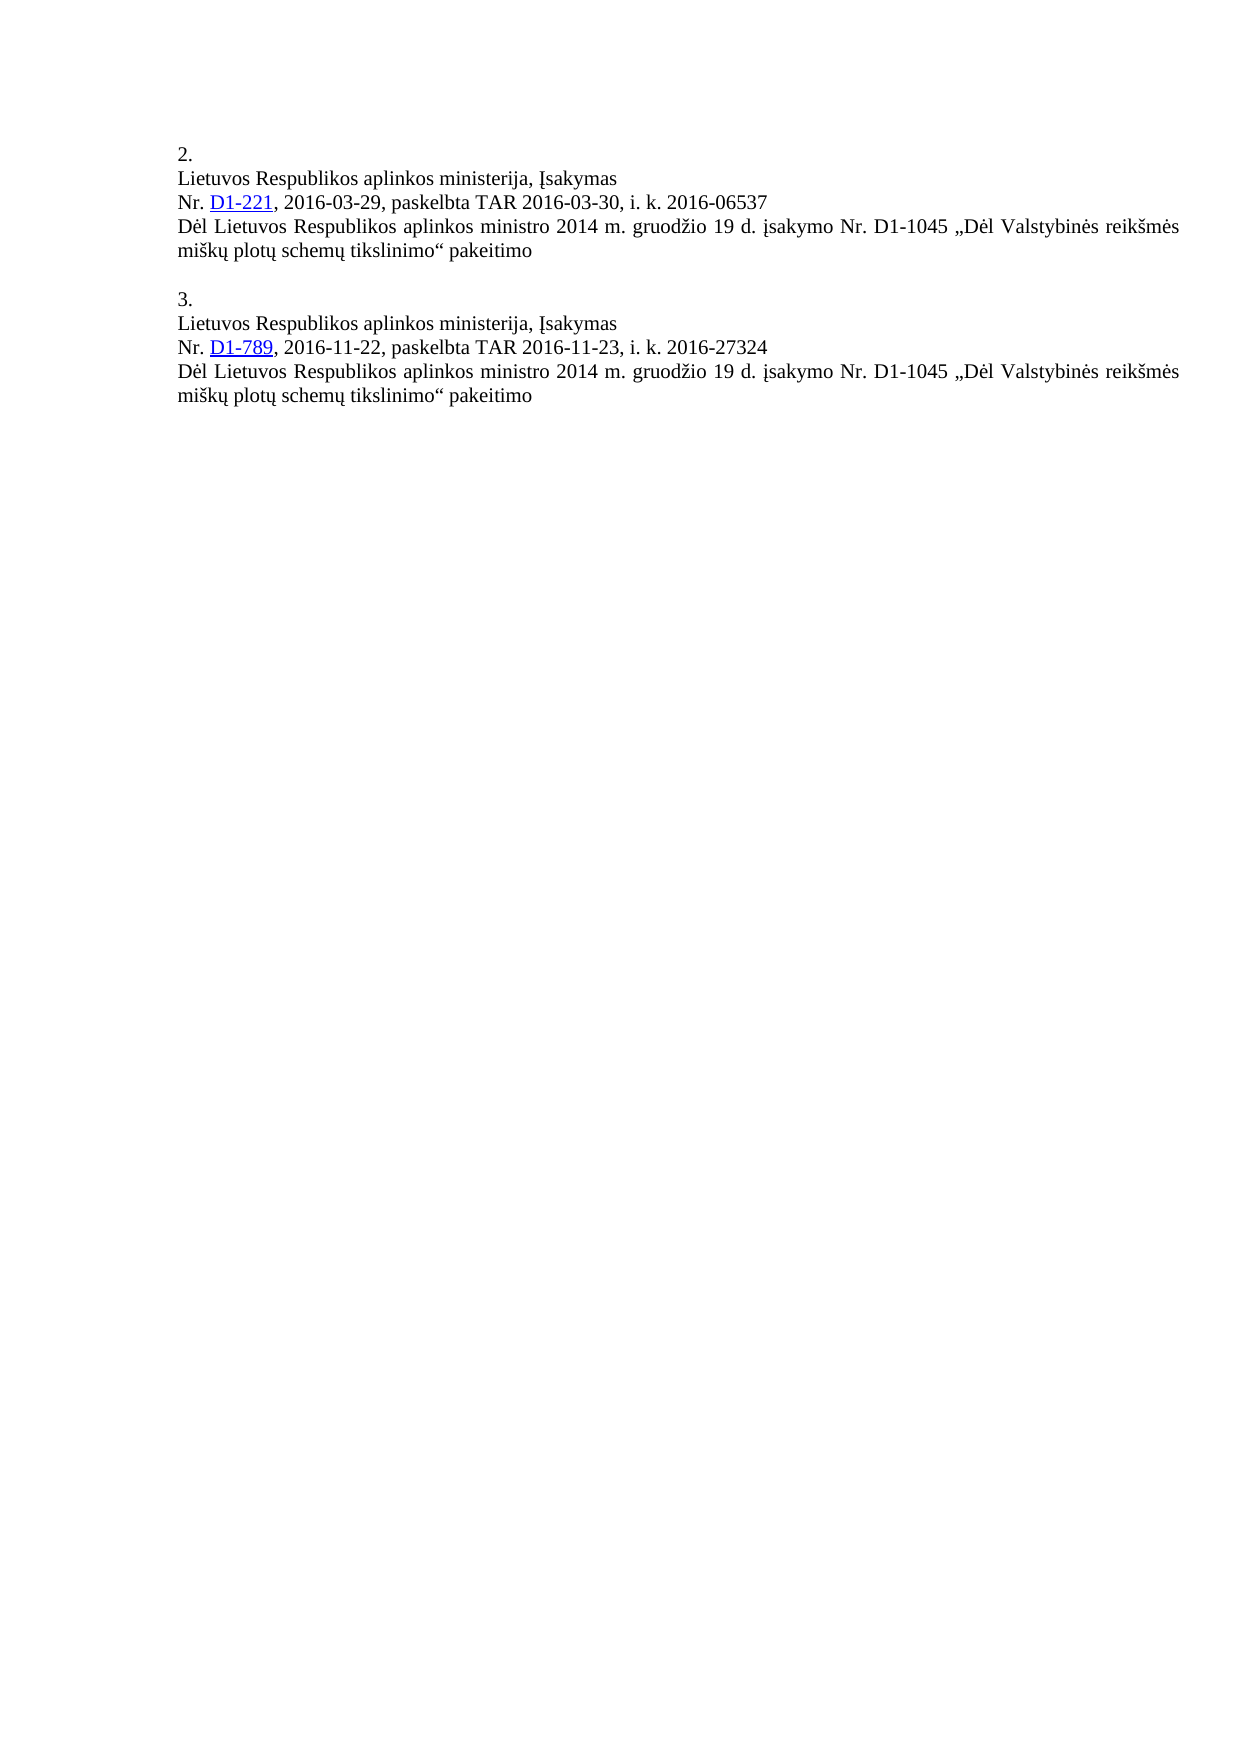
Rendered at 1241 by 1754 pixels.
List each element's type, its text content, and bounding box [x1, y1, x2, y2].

text Dėl Lietuvos Respublikos aplinkos ministro 2014 m. gruodžio 19 d. įsakymo Nr. D1-1045 „Dėl Valstybinės reikšmės miškų plotų schemų tikslinimo“ pakeitimo [177, 214, 1181, 262]
text Dėl Lietuvos Respublikos aplinkos ministro 2014 m. gruodžio 19 d. įsakymo Nr. D1-1045 „Dėl Valstybinės reikšmės miškų plotų schemų tikslinimo“ pakeitimo [177, 359, 1181, 407]
text 2. [177, 142, 1181, 166]
text Lietuvos Respublikos aplinkos ministerija, Įsakymas [177, 311, 1181, 335]
text Nr. D1-789, 2016-11-22, paskelbta TAR 2016-11-23, i. k. 2016-27324 [177, 335, 1181, 359]
text Lietuvos Respublikos aplinkos ministerija, Įsakymas [177, 166, 1181, 190]
text 3. [177, 287, 1181, 311]
text Nr. D1-221, 2016-03-29, paskelbta TAR 2016-03-30, i. k. 2016-06537 [177, 190, 1181, 214]
